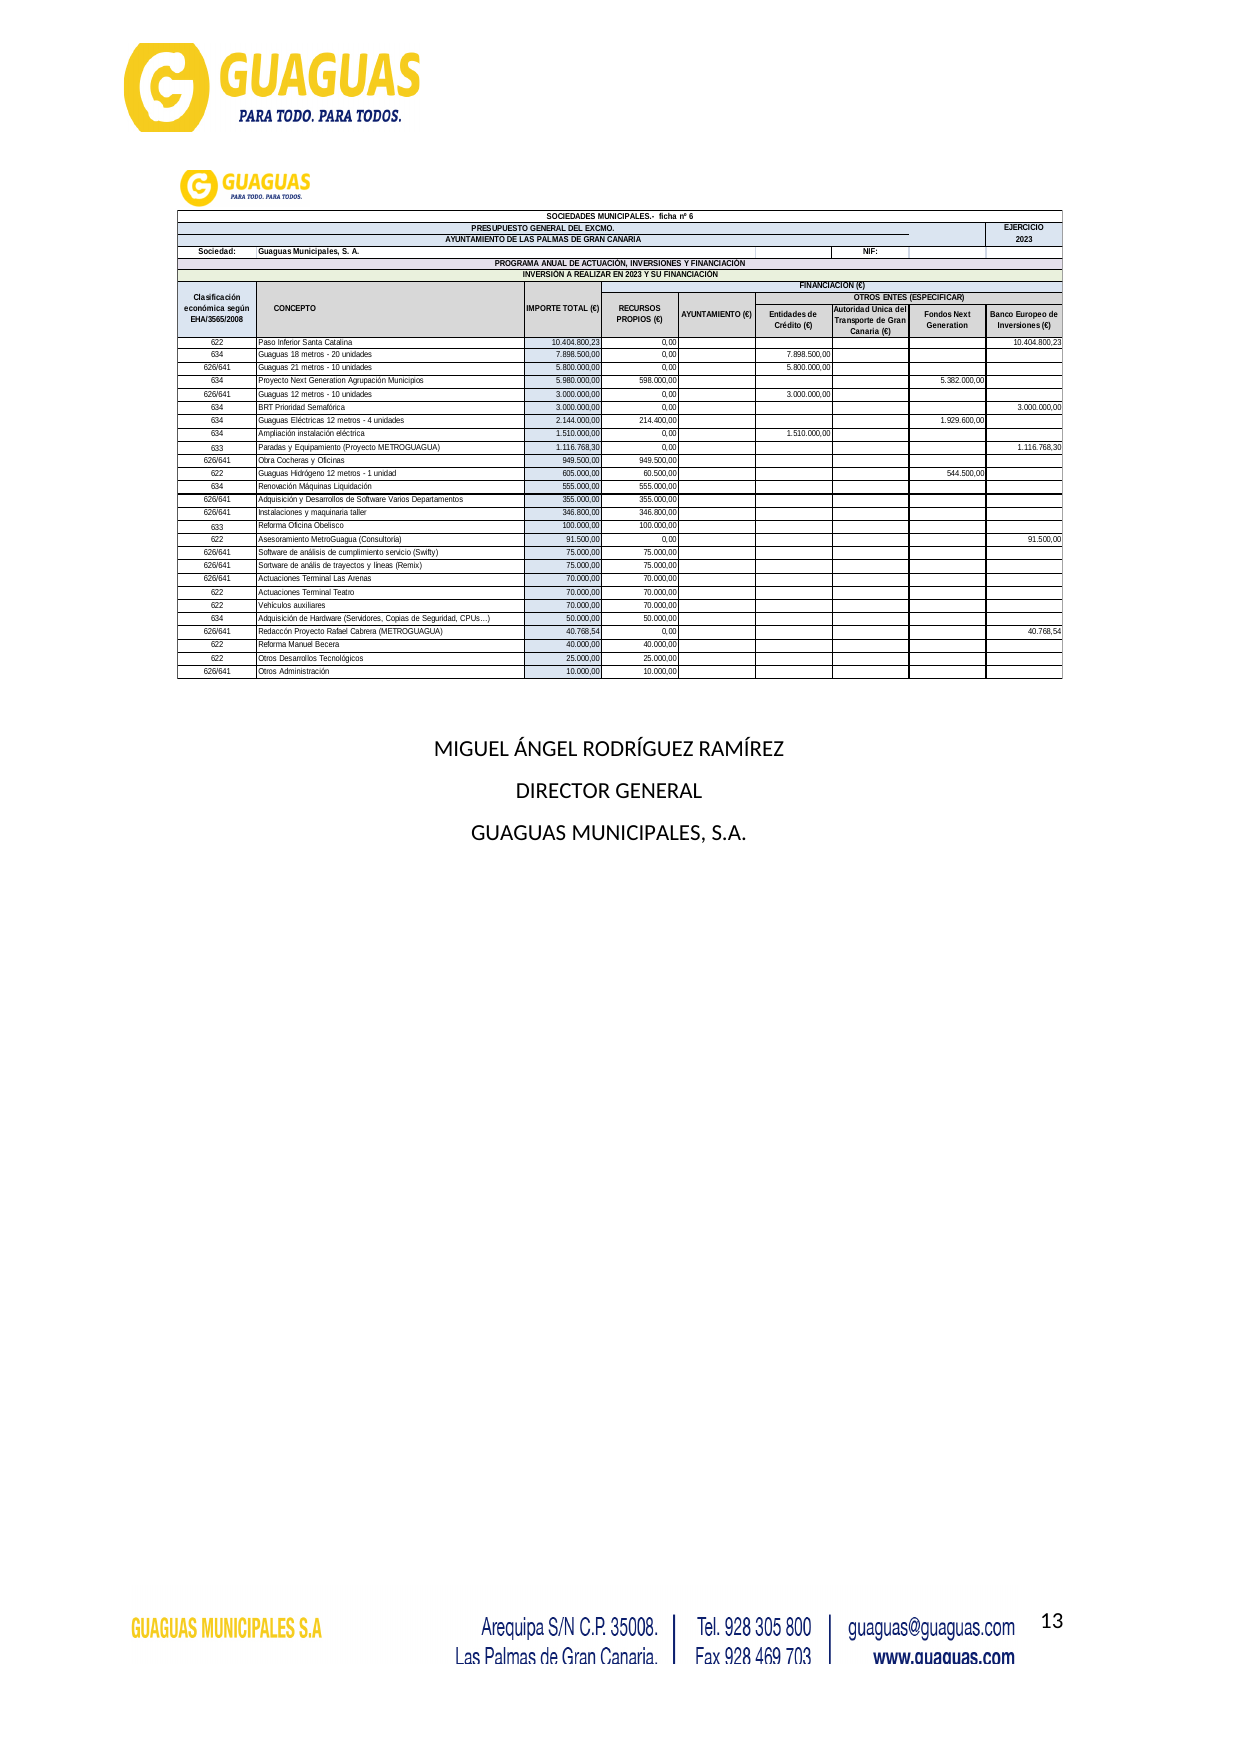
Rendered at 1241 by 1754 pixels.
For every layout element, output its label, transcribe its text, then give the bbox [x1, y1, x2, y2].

text DIRECTOR GENERAL [177, 776, 1041, 804]
text GUAGUAS MUNICIPALES, S.A. [177, 818, 1041, 846]
picture [123, 43, 420, 132]
picture [131, 1585, 1018, 1664]
text MIGUEL ÁNGEL RODRÍGUEZ RAMÍREZ [177, 734, 1041, 762]
